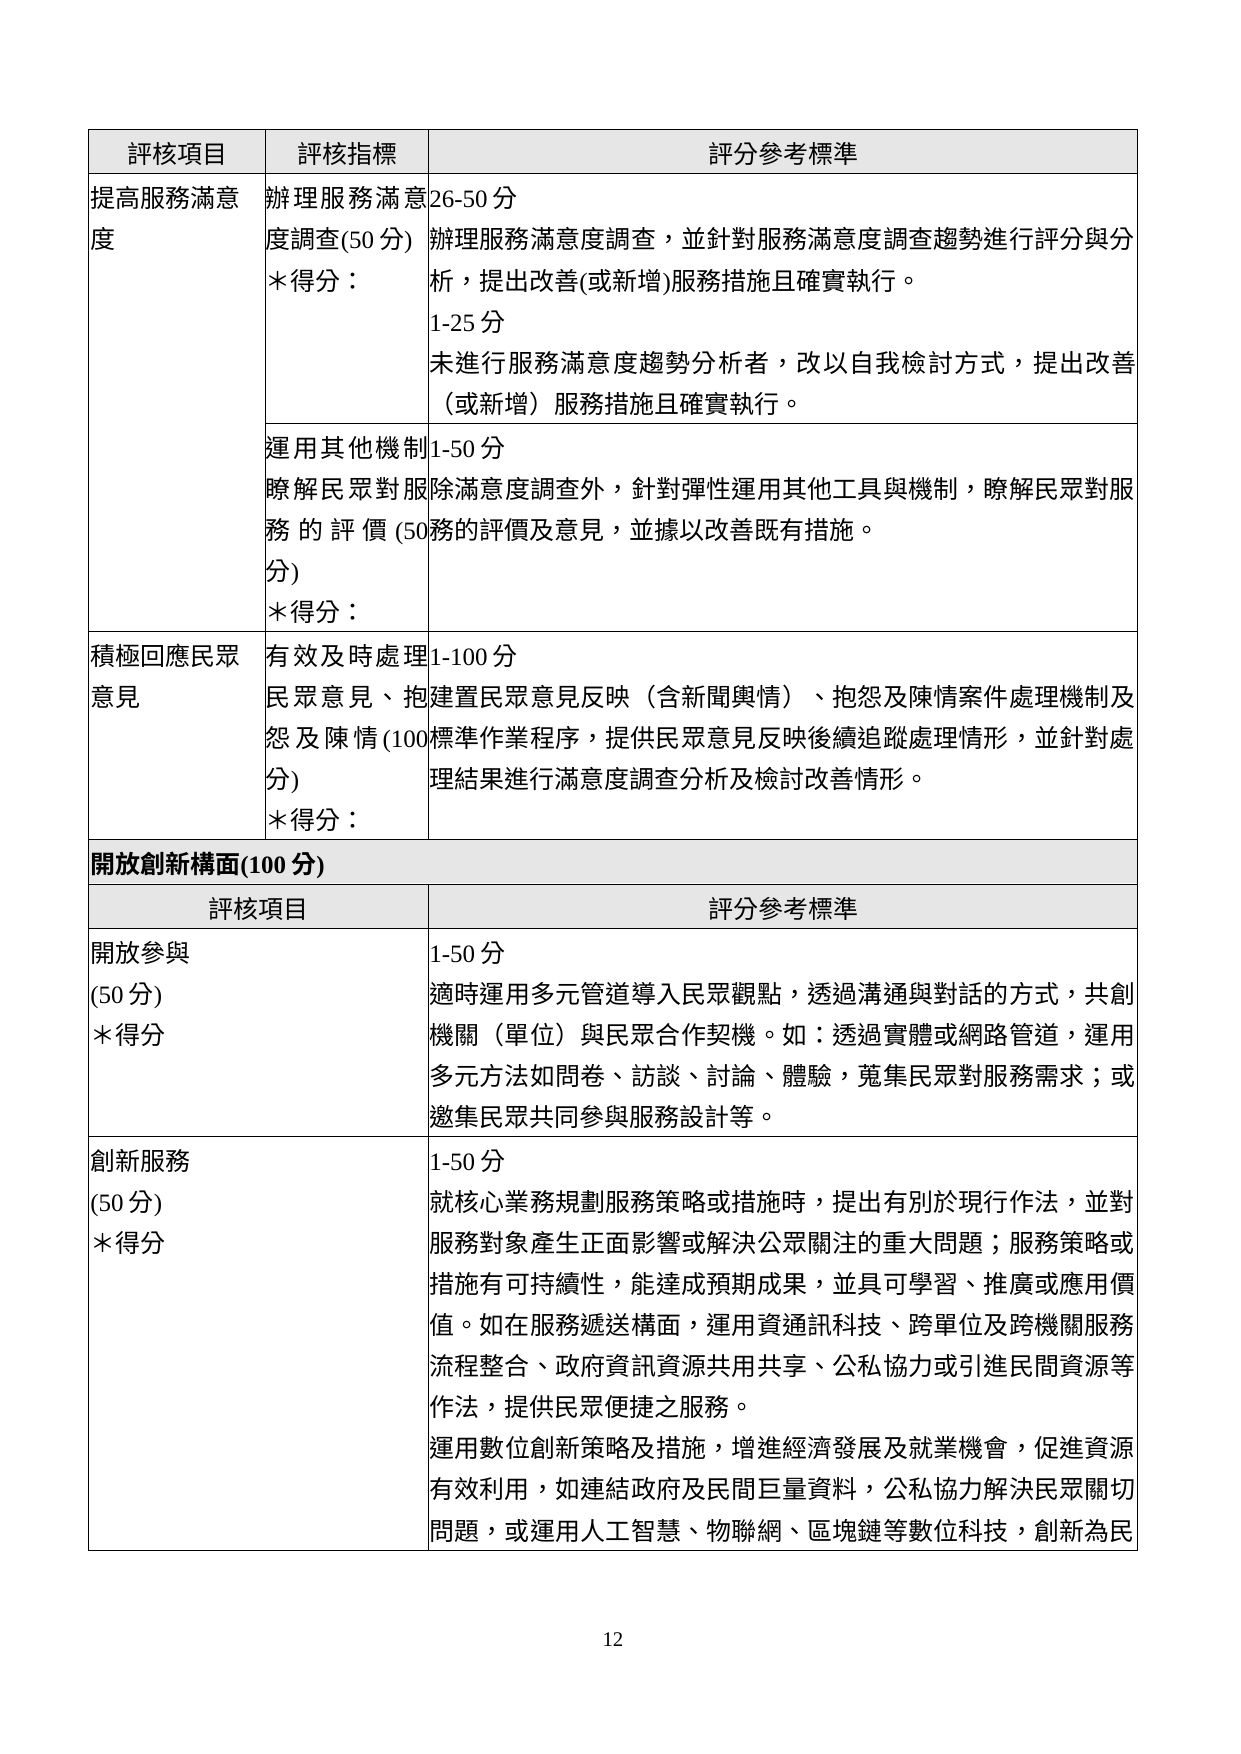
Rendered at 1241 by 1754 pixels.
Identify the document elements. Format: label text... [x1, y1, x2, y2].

table_cell 評分參考標準 [429, 130, 1137, 173]
table_cell 評核指標 [266, 130, 428, 173]
table_cell 1-50分 除滿意度調查外，針對彈性運用其他工具與機制，瞭解民眾對服務的評價及意見，並據以改善既有措施。 [429, 424, 1137, 631]
table_cell 1-50分 適時運用多元管道導入民眾觀點，透過溝通與對話的方式，共創機關（單位）與民眾合作契機。如：透過實體或網路管道，運用多元方法如問卷、訪談、討論、體驗，蒐集民眾對服務需求；或邀集民眾共同參與服務設計等。 [429, 929, 1137, 1136]
table_cell 1-100分 建置民眾意見反映（含新聞輿情）、抱怨及陳情案件處理機制及標準作業程序，提供民眾意見反映後續追蹤處理情形，並針對處理結果進行滿意度調查分析及檢討改善情形。 [429, 632, 1137, 839]
table_cell 評核項目 [89, 130, 265, 173]
table_cell 提高服務滿意度 [89, 174, 265, 631]
table_cell 26-50分 辦理服務滿意度調查，並針對服務滿意度調查趨勢進行評分與分析，提出改善(或新增)服務措施且確實執行。 1-25分 未進行服務滿意度趨勢分析者，改以自我檢討方式，提出改善（或新增）服務措施且確實執行。 [429, 174, 1137, 423]
table_cell 運用其他機制瞭解民眾對服務的評價(50分) ＊得分： [266, 424, 428, 631]
table_cell 評核項目 [89, 885, 428, 928]
table_cell 評分參考標準 [429, 885, 1137, 928]
table_cell 創新服務 (50分) ＊得分 [89, 1137, 428, 1549]
table_cell 辦理服務滿意度調查(50分) ＊得分： [266, 174, 428, 423]
table_cell 1-50分 就核心業務規劃服務策略或措施時，提出有別於現行作法，並對服務對象產生正面影響或解決公眾關注的重大問題；服務策略或措施有可持續性，能達成預期成果，並具可學習、推廣或應用價值。如在服務遞送構面，運用資通訊科技、跨單位及跨機關服務流程整合、政府資訊資源共用共享、公私協力或引進民間資源等作法，提供民眾便捷之服務。 運用數位創新策略及措施，增進經濟發展及就業機會，促進資源有效利用，如連結政府及民間巨量資料，公私協力解決民眾關切問題，或運用人工智慧、物聯網、區塊鏈等數位科技，創新為民 [429, 1137, 1137, 1549]
table_cell 開放參與 (50分) ＊得分 [89, 929, 428, 1136]
table_cell 有效及時處理民眾意見、抱怨及陳情(100分) ＊得分： [266, 632, 428, 839]
table_cell 積極回應民眾意見 [89, 632, 265, 839]
table_cell 開放創新構面(100分) [89, 840, 1137, 883]
